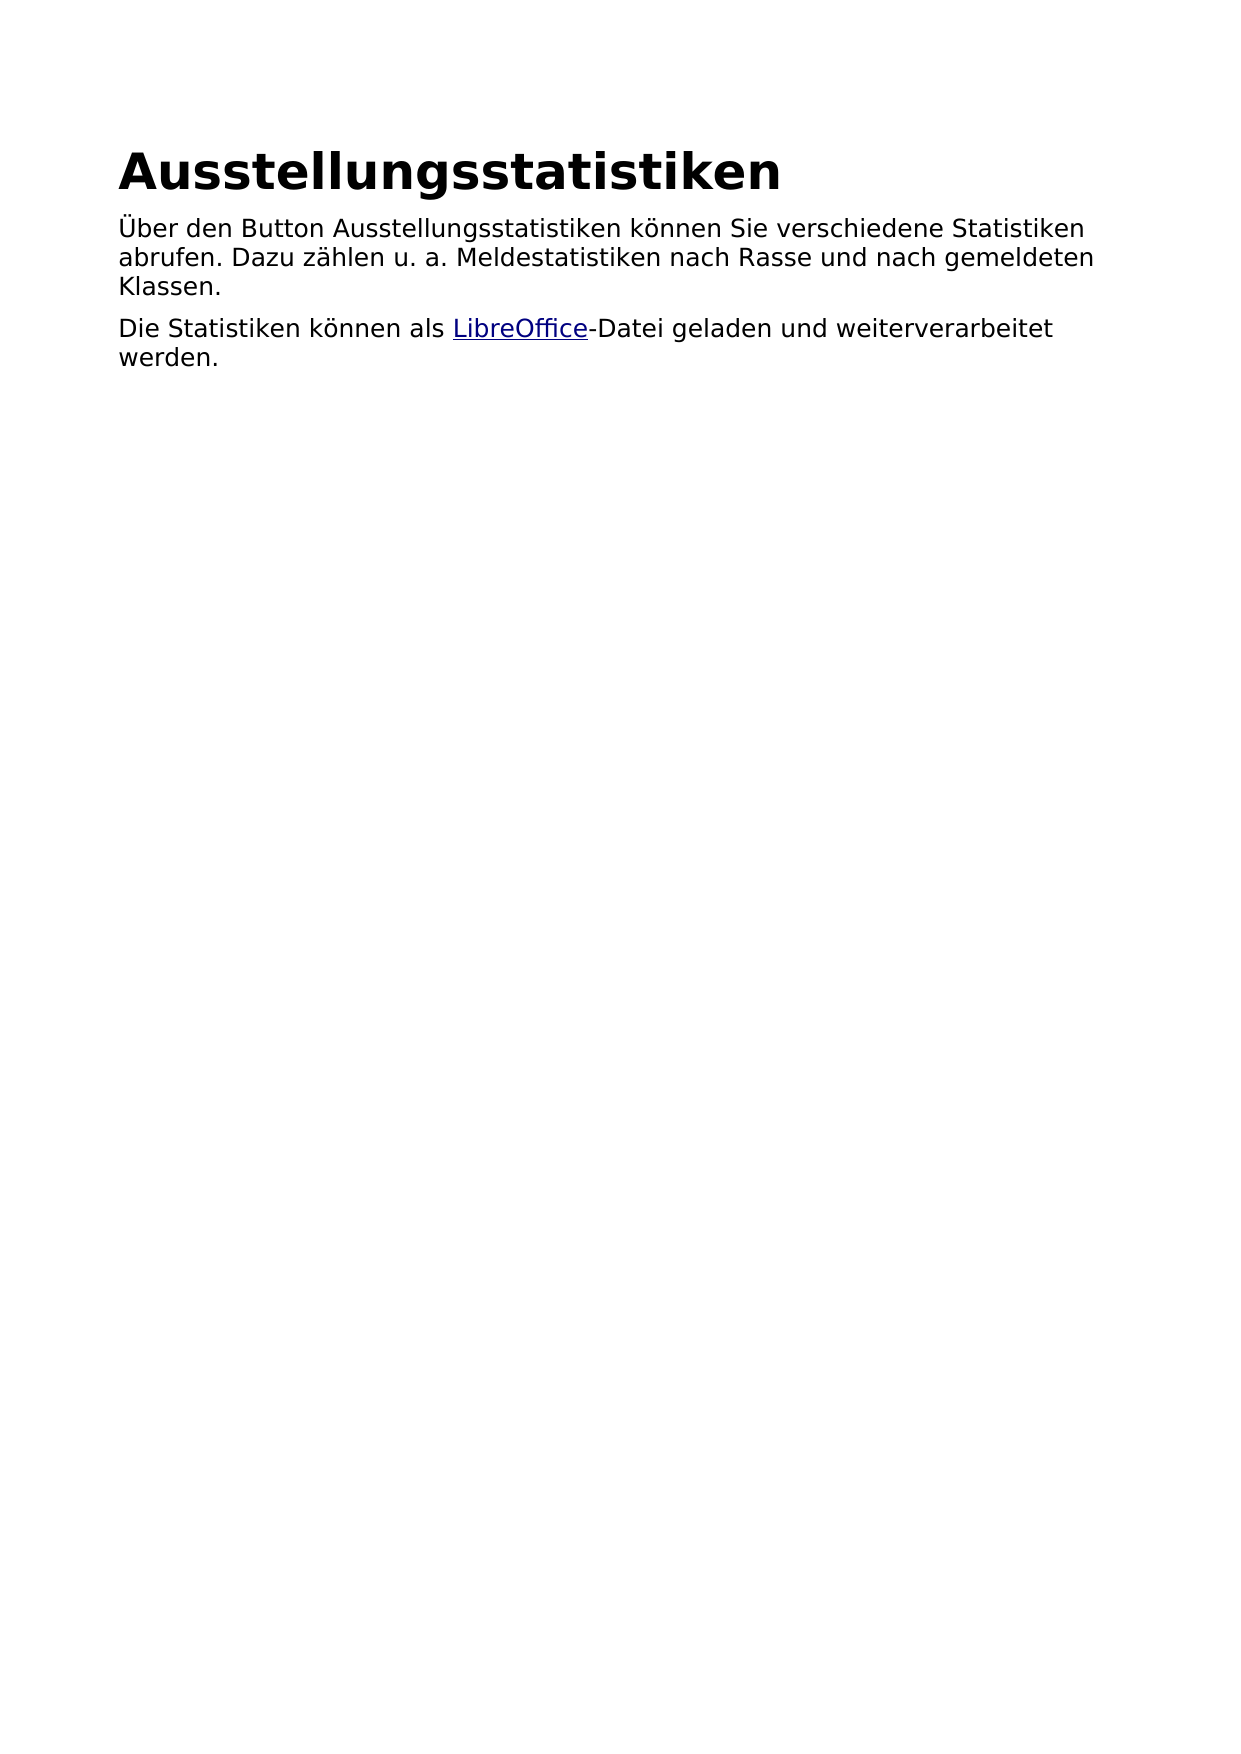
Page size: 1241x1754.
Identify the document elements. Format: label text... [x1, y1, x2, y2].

text Die Statistiken können als LibreOffice-Datei geladen und weiterverarbeitet werden. [118, 314, 1122, 372]
text Über den Button Ausstellungsstatistiken können Sie verschiedene Statistiken abrufen. Dazu zählen u. a. Meldestatistiken nach Rasse und nach gemeldeten Klassen. [118, 214, 1122, 301]
subtitle Ausstellungsstatistiken [118, 143, 1122, 201]
